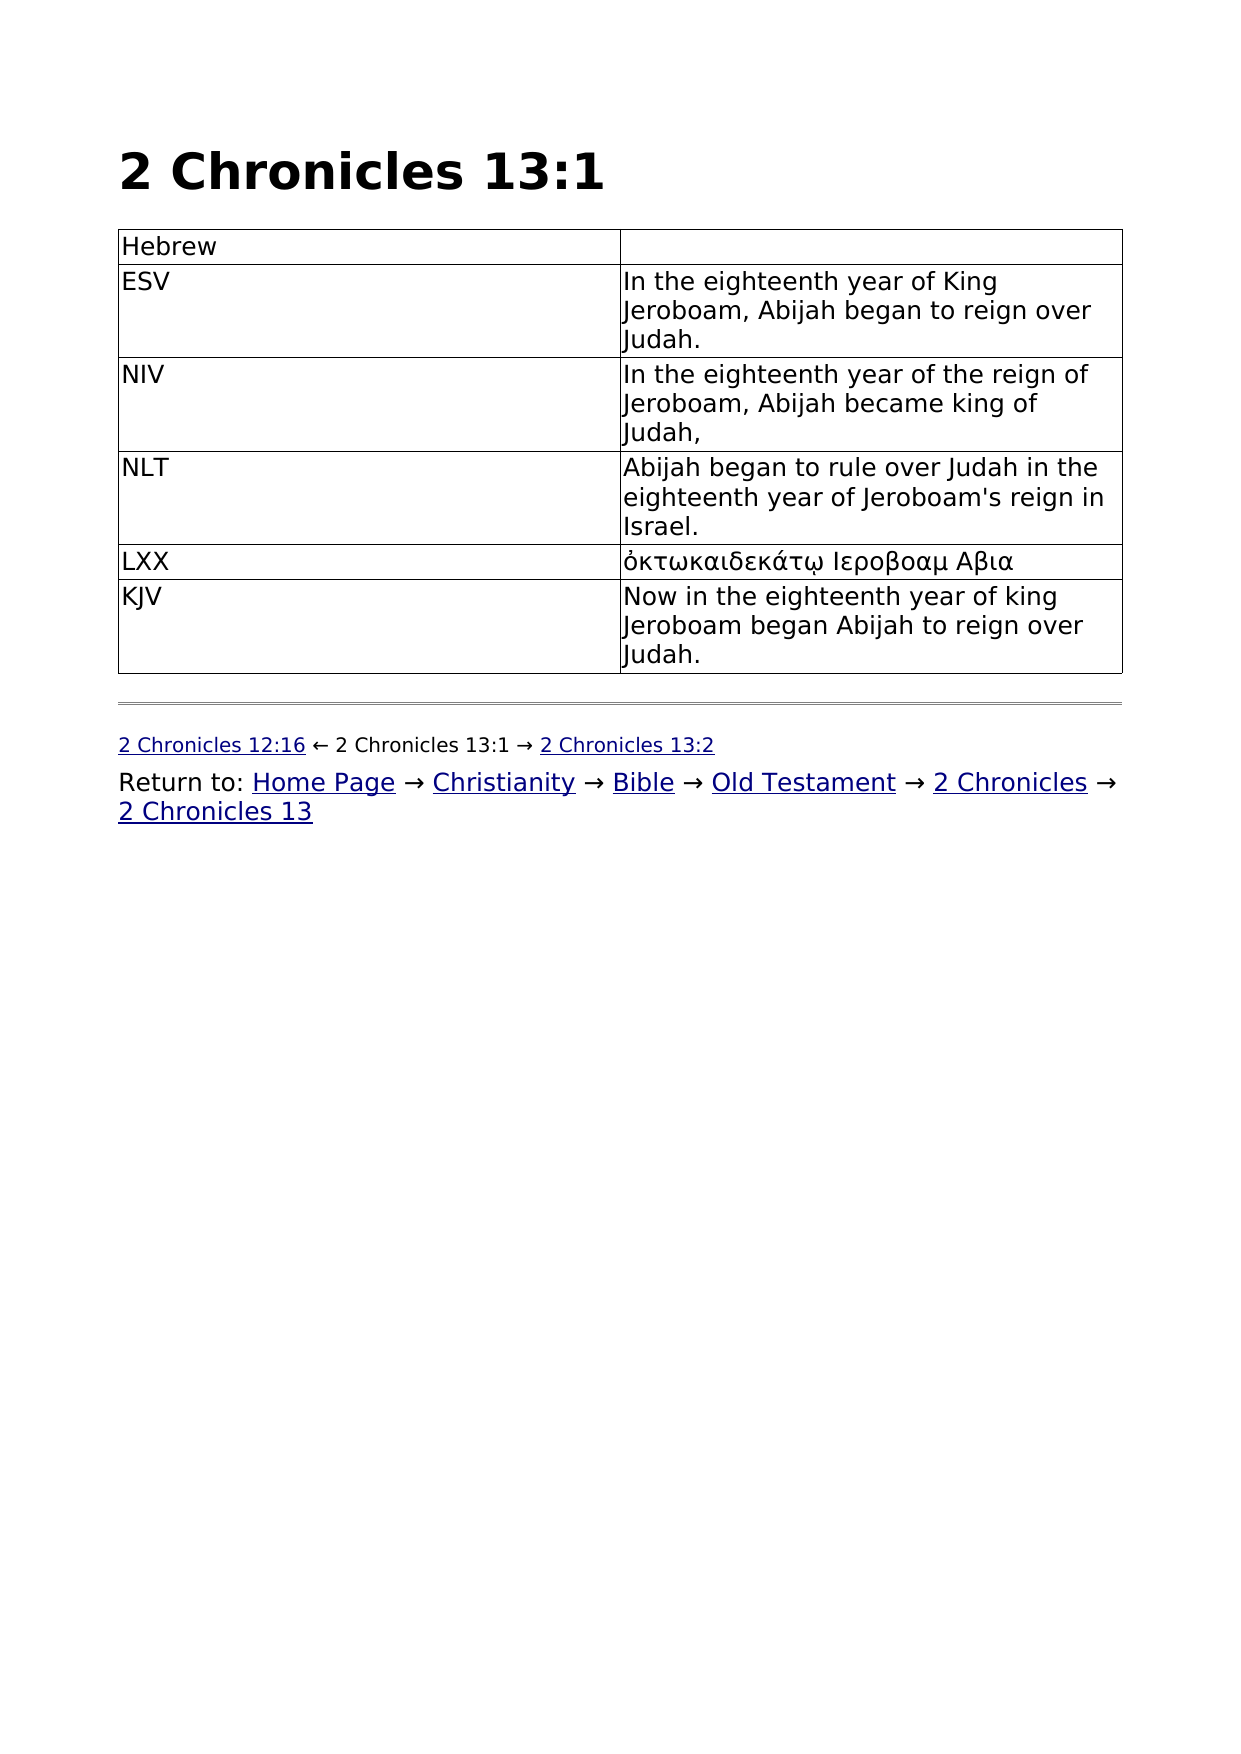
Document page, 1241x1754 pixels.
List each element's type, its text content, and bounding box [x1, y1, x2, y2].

table_cell Abijah began to rule over Judah in the eighteenth year of Jeroboam's reign in Israel. [621, 452, 1122, 544]
text Return to: Home Page → Christianity → Bible → Old Testament → 2 Chronicles → 2 Chronicles 13 [118, 768, 1122, 826]
table_header Hebrew [119, 230, 620, 264]
subtitle 2 Chronicles 13:1 [118, 143, 1122, 201]
text 2 Chronicles 12:16 ← 2 Chronicles 13:1 → 2 Chronicles 13:2 [118, 734, 1122, 768]
table_cell KJV [119, 580, 620, 673]
table_header [621, 230, 1122, 264]
table_cell ESV [119, 265, 620, 357]
table_cell NIV [119, 358, 620, 451]
table_cell NLT [119, 452, 620, 544]
table_cell In the eighteenth year of King Jeroboam, Abijah began to reign over Judah. [621, 265, 1122, 357]
table_cell LXX [119, 545, 620, 579]
table_cell Now in the eighteenth year of king Jeroboam began Abijah to reign over Judah. [621, 580, 1122, 673]
table_cell ὀκτωκαιδεκάτῳ Ιεροβοαμ Αβια [621, 545, 1122, 579]
table_cell In the eighteenth year of the reign of Jeroboam, Abijah became king of Judah, [621, 358, 1122, 451]
